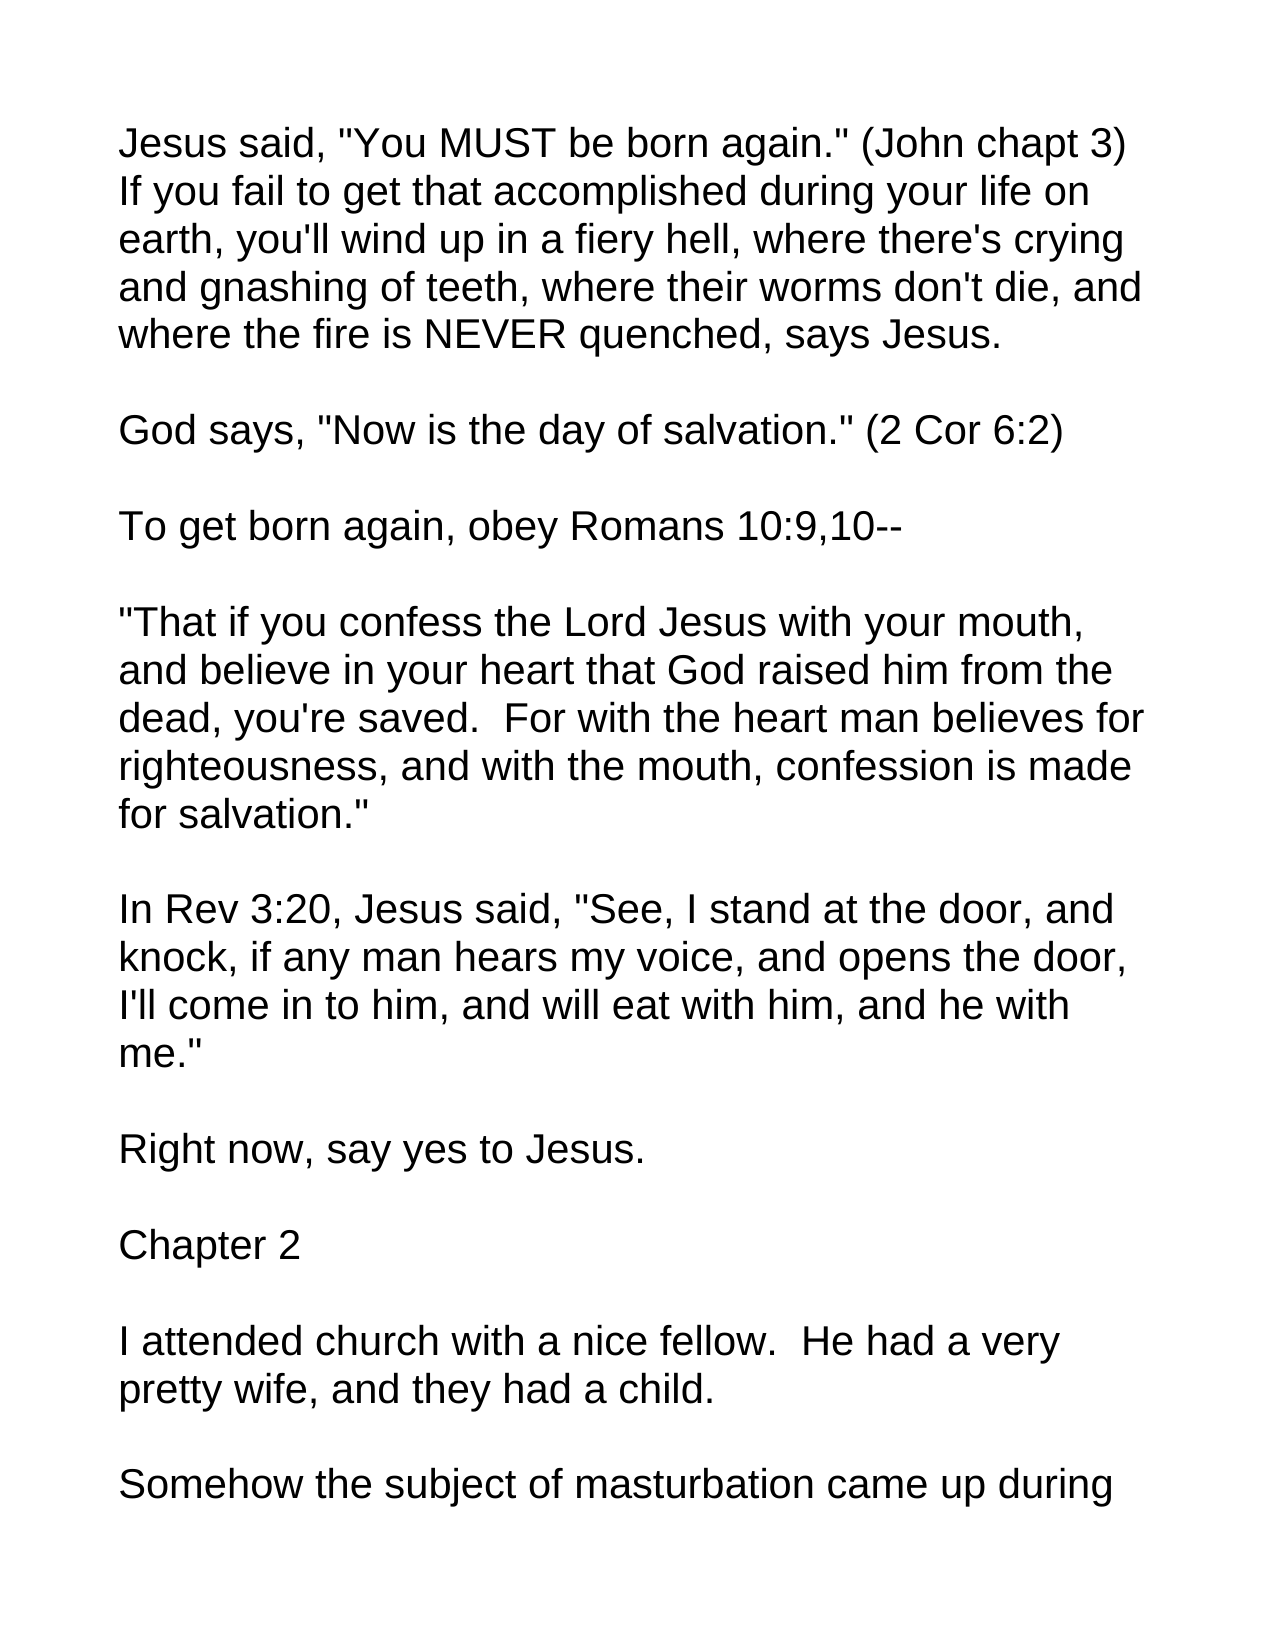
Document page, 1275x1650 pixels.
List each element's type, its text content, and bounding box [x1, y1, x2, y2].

text "That if you confess the Lord Jesus with your mouth, and believe in your heart that God raised him from the dead, you're saved. For with the heart man believes for righteousness, and with the mouth, confession is made for salvation." [118, 597, 1157, 837]
text Right now, say yes to Jesus. [118, 1124, 1157, 1172]
text Somehow the subject of masturbation came up during [118, 1460, 1157, 1508]
text In Rev 3:20, Jesus said, "See, I stand at the door, and knock, if any man hears my voice, and opens the door, I'll come in to him, and will eat with him, and he with me." [118, 885, 1157, 1076]
text Jesus said, "You MUST be born again." (John chapt 3) If you fail to get that accomplished during your life on earth, you'll wind up in a fiery hell, where there's crying and gnashing of teeth, where their worms don't die, and where the fire is NEVER quenched, says Jesus. [118, 118, 1157, 358]
text Chapter 2 [118, 1220, 1157, 1268]
text To get born again, obey Romans 10:9,10-- [118, 501, 1157, 549]
text I attended church with a nice fellow. He had a very pretty wife, and they had a child. [118, 1316, 1157, 1412]
text God says, "Now is the day of salvation." (2 Cor 6:2) [118, 406, 1157, 453]
